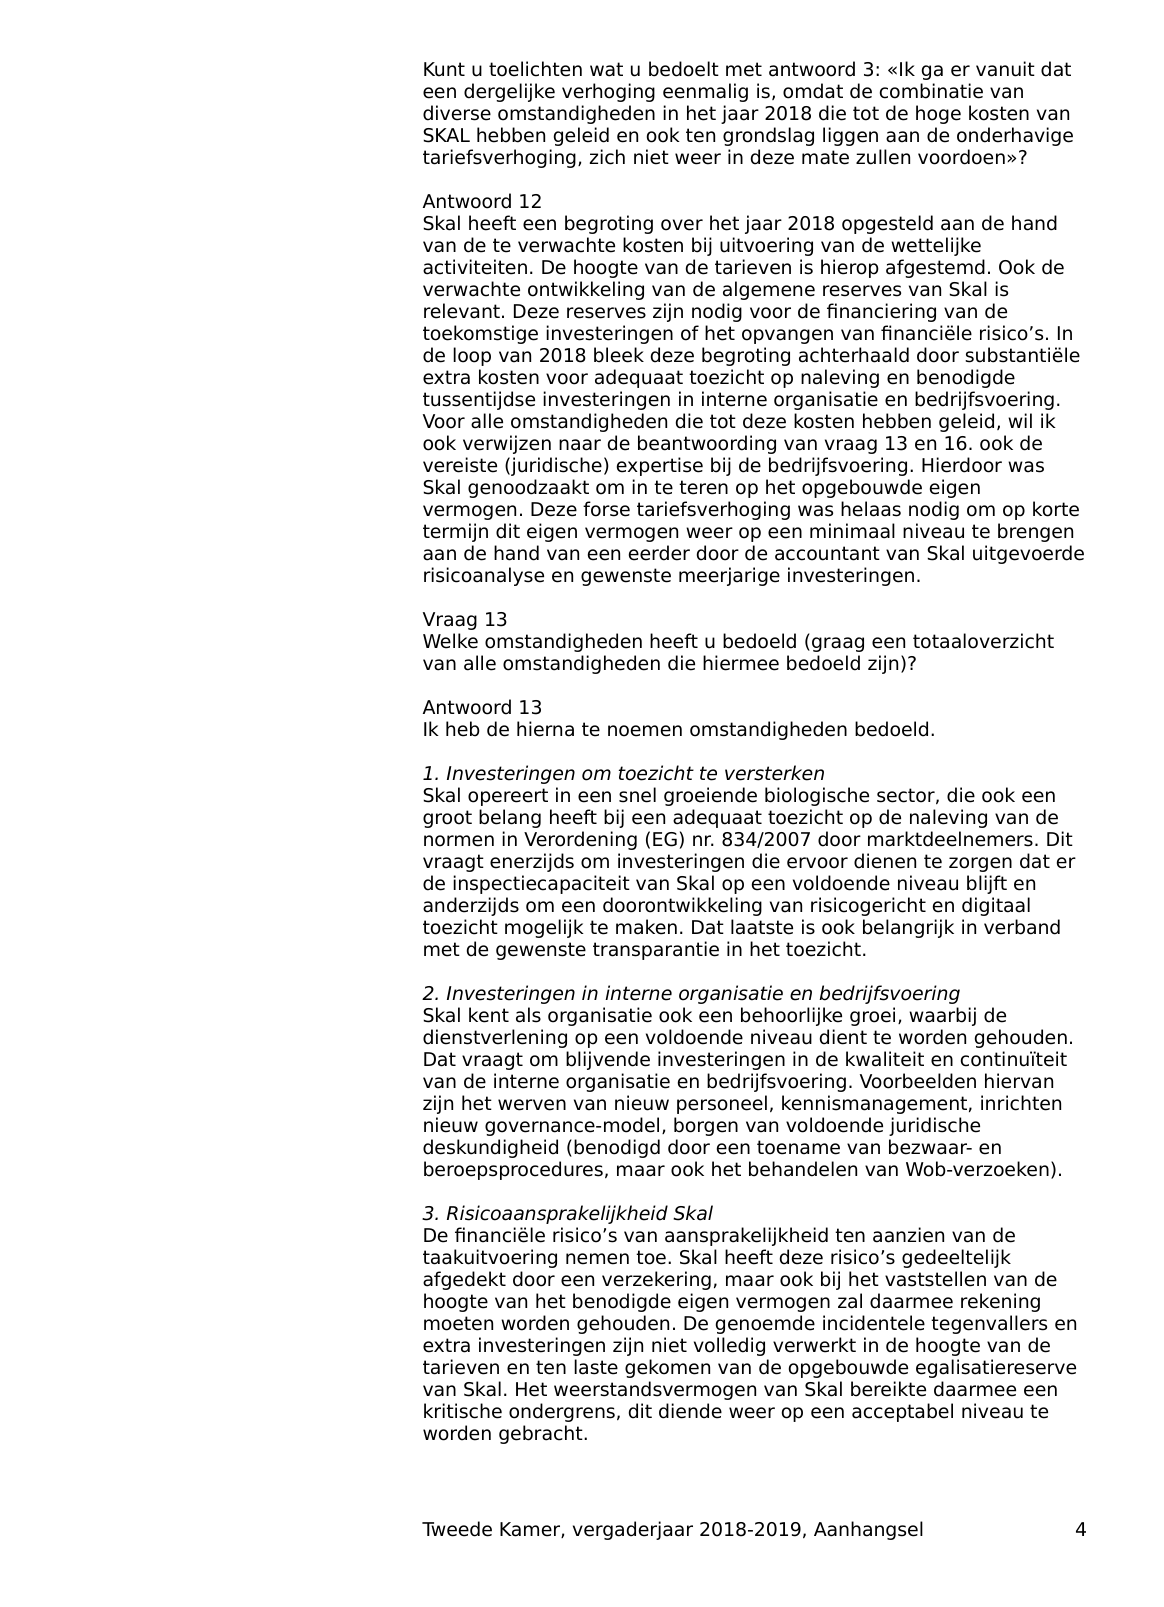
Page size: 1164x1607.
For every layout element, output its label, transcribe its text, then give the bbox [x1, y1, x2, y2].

subtitle 2. Investeringen in interne organisatie en bedrijfsvoering [422, 983, 1087, 1005]
text Skal heeft een begroting over het jaar 2018 opgesteld aan de hand van de te verwachte kosten bij uitvoering van de wettelijke activiteiten. De hoogte van de tarieven is hierop afgestemd. Ook de verwachte ontwikkeling van de algemene reserves van Skal is relevant. Deze reserves zijn nodig voor de financiering van de toekomstige investeringen of het opvangen van financiële risico’s. In de loop van 2018 bleek deze begroting achterhaald door substantiële extra kosten voor adequaat toezicht op naleving en benodigde tussentijdse investeringen in interne organisatie en bedrijfsvoering. Voor alle omstandigheden die tot deze kosten hebben geleid, wil ik ook verwijzen naar de beantwoording van vraag 13 en 16. ook de vereiste (juridische) expertise bij de bedrijfsvoering. Hierdoor was Skal genoodzaakt om in te teren op het opgebouwde eigen vermogen. Deze forse tariefsverhoging was helaas nodig om op korte termijn dit eigen vermogen weer op een minimaal niveau te brengen aan de hand van een eerder door de accountant van Skal uitgevoerde risicoanalyse en gewenste meerjarige investeringen. [422, 213, 1087, 587]
text Antwoord 12 [422, 191, 1087, 213]
text Welke omstandigheden heeft u bedoeld (graag een totaaloverzicht van alle omstandigheden die hiermee bedoeld zijn)? [422, 631, 1087, 675]
text Ik heb de hierna te noemen omstandigheden bedoeld. [422, 719, 1087, 741]
text Skal opereert in een snel groeiende biologische sector, die ook een groot belang heeft bij een adequaat toezicht op de naleving van de normen in Verordening (EG) nr. 834/2007 door marktdeelnemers. Dit vraagt enerzijds om investeringen die ervoor dienen te zorgen dat er de inspectiecapaciteit van Skal op een voldoende niveau blijft en anderzijds om een doorontwikkeling van risicogericht en digitaal toezicht mogelijk te maken. Dat laatste is ook belangrijk in verband met de gewenste transparantie in het toezicht. [422, 785, 1087, 961]
text Kunt u toelichten wat u bedoelt met antwoord 3: «Ik ga er vanuit dat een dergelijke verhoging eenmalig is, omdat de combinatie van diverse omstandigheden in het jaar 2018 die tot de hoge kosten van SKAL hebben geleid en ook ten grondslag liggen aan de onderhavige tariefsverhoging, zich niet weer in deze mate zullen voordoen»? [422, 59, 1087, 169]
text Antwoord 13 [422, 697, 1087, 719]
subtitle 1. Investeringen om toezicht te versterken [422, 763, 1087, 785]
text Vraag 13 [422, 609, 1087, 631]
subtitle 3. Risicoaansprakelijkheid Skal [422, 1203, 1087, 1225]
text Skal kent als organisatie ook een behoorlijke groei, waarbij de dienstverlening op een voldoende niveau dient te worden gehouden. Dat vraagt om blijvende investeringen in de kwaliteit en continuïteit van de interne organisatie en bedrijfsvoering. Voorbeelden hiervan zijn het werven van nieuw personeel, kennismanagement, inrichten nieuw governance-model, borgen van voldoende juridische deskundigheid (benodigd door een toename van bezwaar- en beroepsprocedures, maar ook het behandelen van Wob-verzoeken). [422, 1005, 1087, 1181]
text De financiële risico’s van aansprakelijkheid ten aanzien van de taakuitvoering nemen toe. Skal heeft deze risico’s gedeeltelijk afgedekt door een verzekering, maar ook bij het vaststellen van de hoogte van het benodigde eigen vermogen zal daarmee rekening moeten worden gehouden. De genoemde incidentele tegenvallers en extra investeringen zijn niet volledig verwerkt in de hoogte van de tarieven en ten laste gekomen van de opgebouwde egalisatiereserve van Skal. Het weerstandsvermogen van Skal bereikte daarmee een kritische ondergrens, dit diende weer op een acceptabel niveau te worden gebracht. [422, 1225, 1087, 1445]
